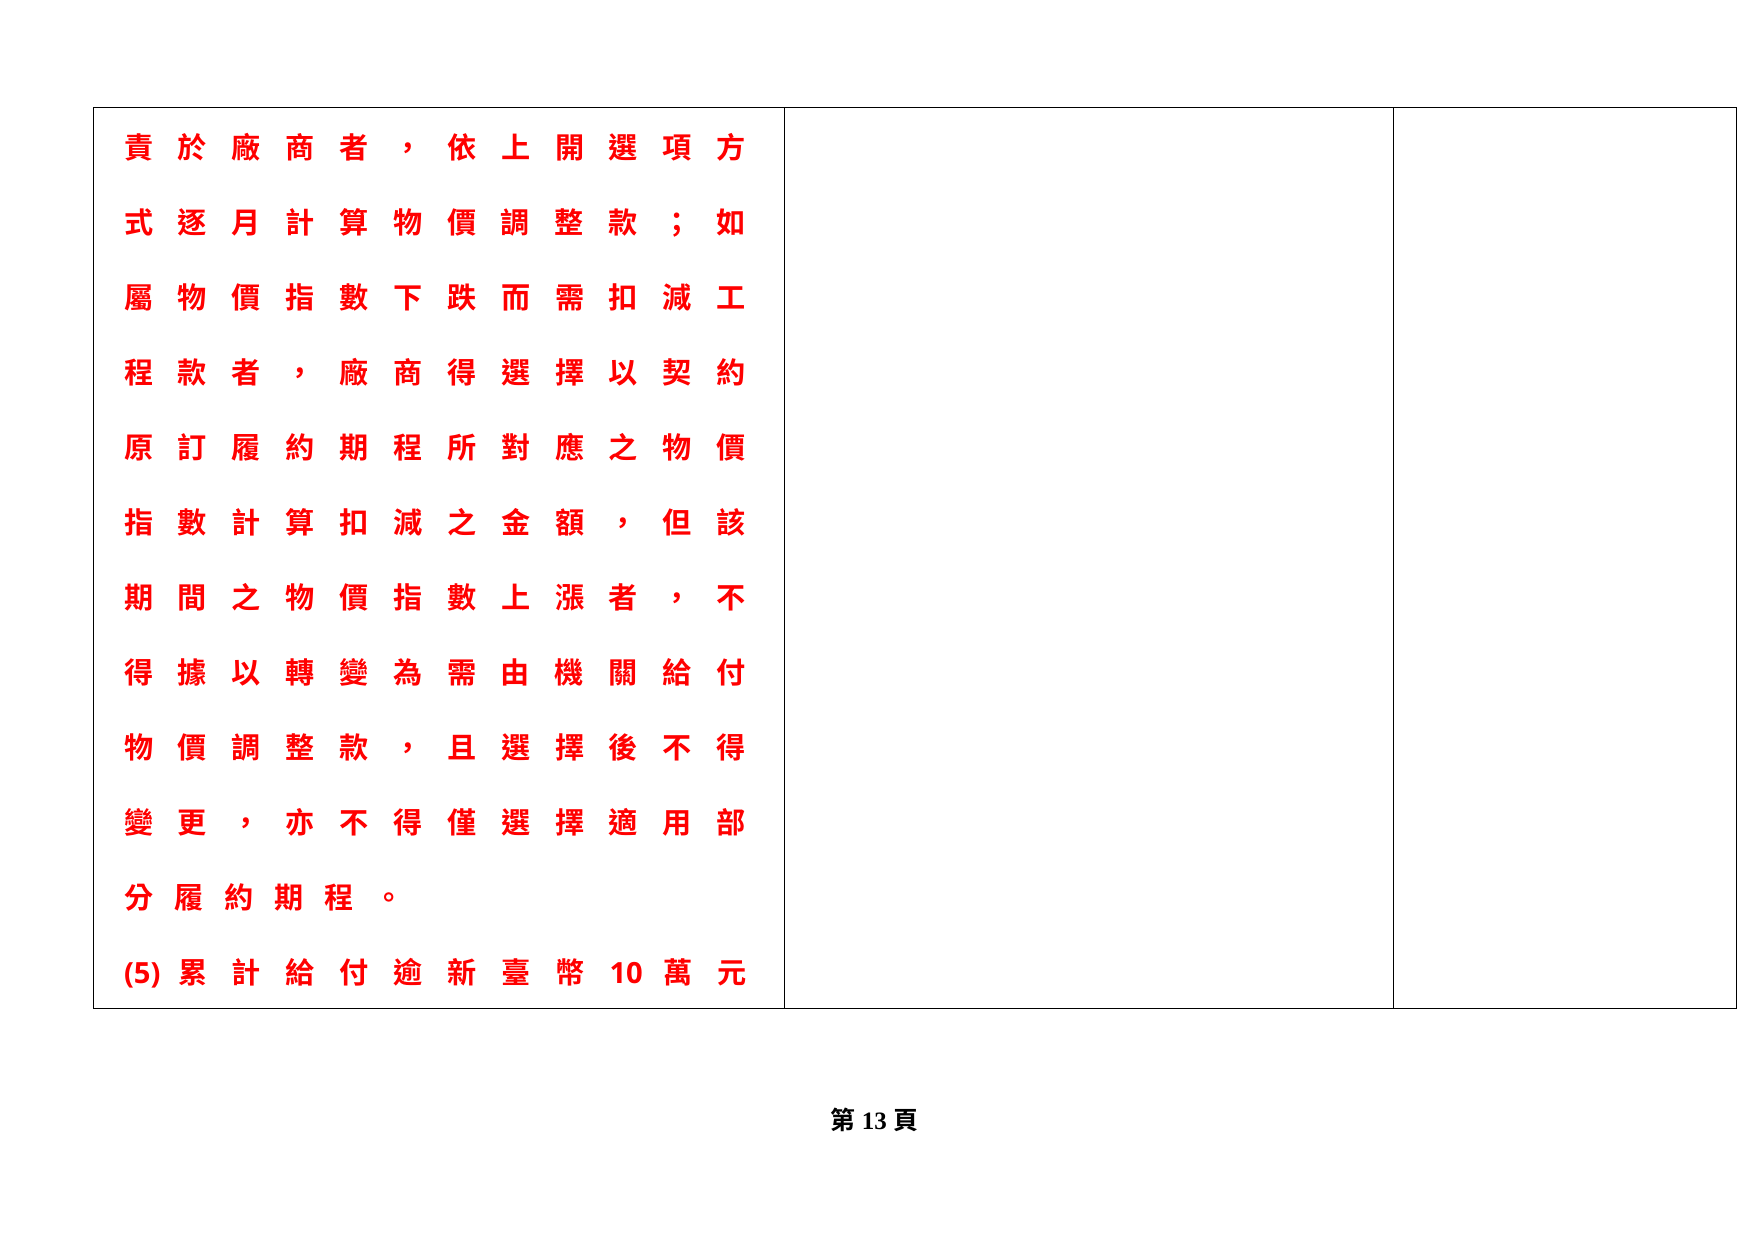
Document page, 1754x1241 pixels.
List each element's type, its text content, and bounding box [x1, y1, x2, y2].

table_cell 責於廠商者，依上開選項方式逐月計算物價調整款；如屬物價指數下跌而需扣減工程款者，廠商得選擇以契約原訂履約期程所對應之物價指數計算扣減之金額，但該期間之物價指數上漲者，不得據以轉變為需由機關給付物價調整款，且選擇後不得變更，亦不得僅選擇適用部分履約期程。 (5)累計給付逾新臺幣10萬元 [94, 108, 784, 1008]
table_cell [785, 108, 1393, 1008]
table_cell [1394, 108, 1736, 1008]
